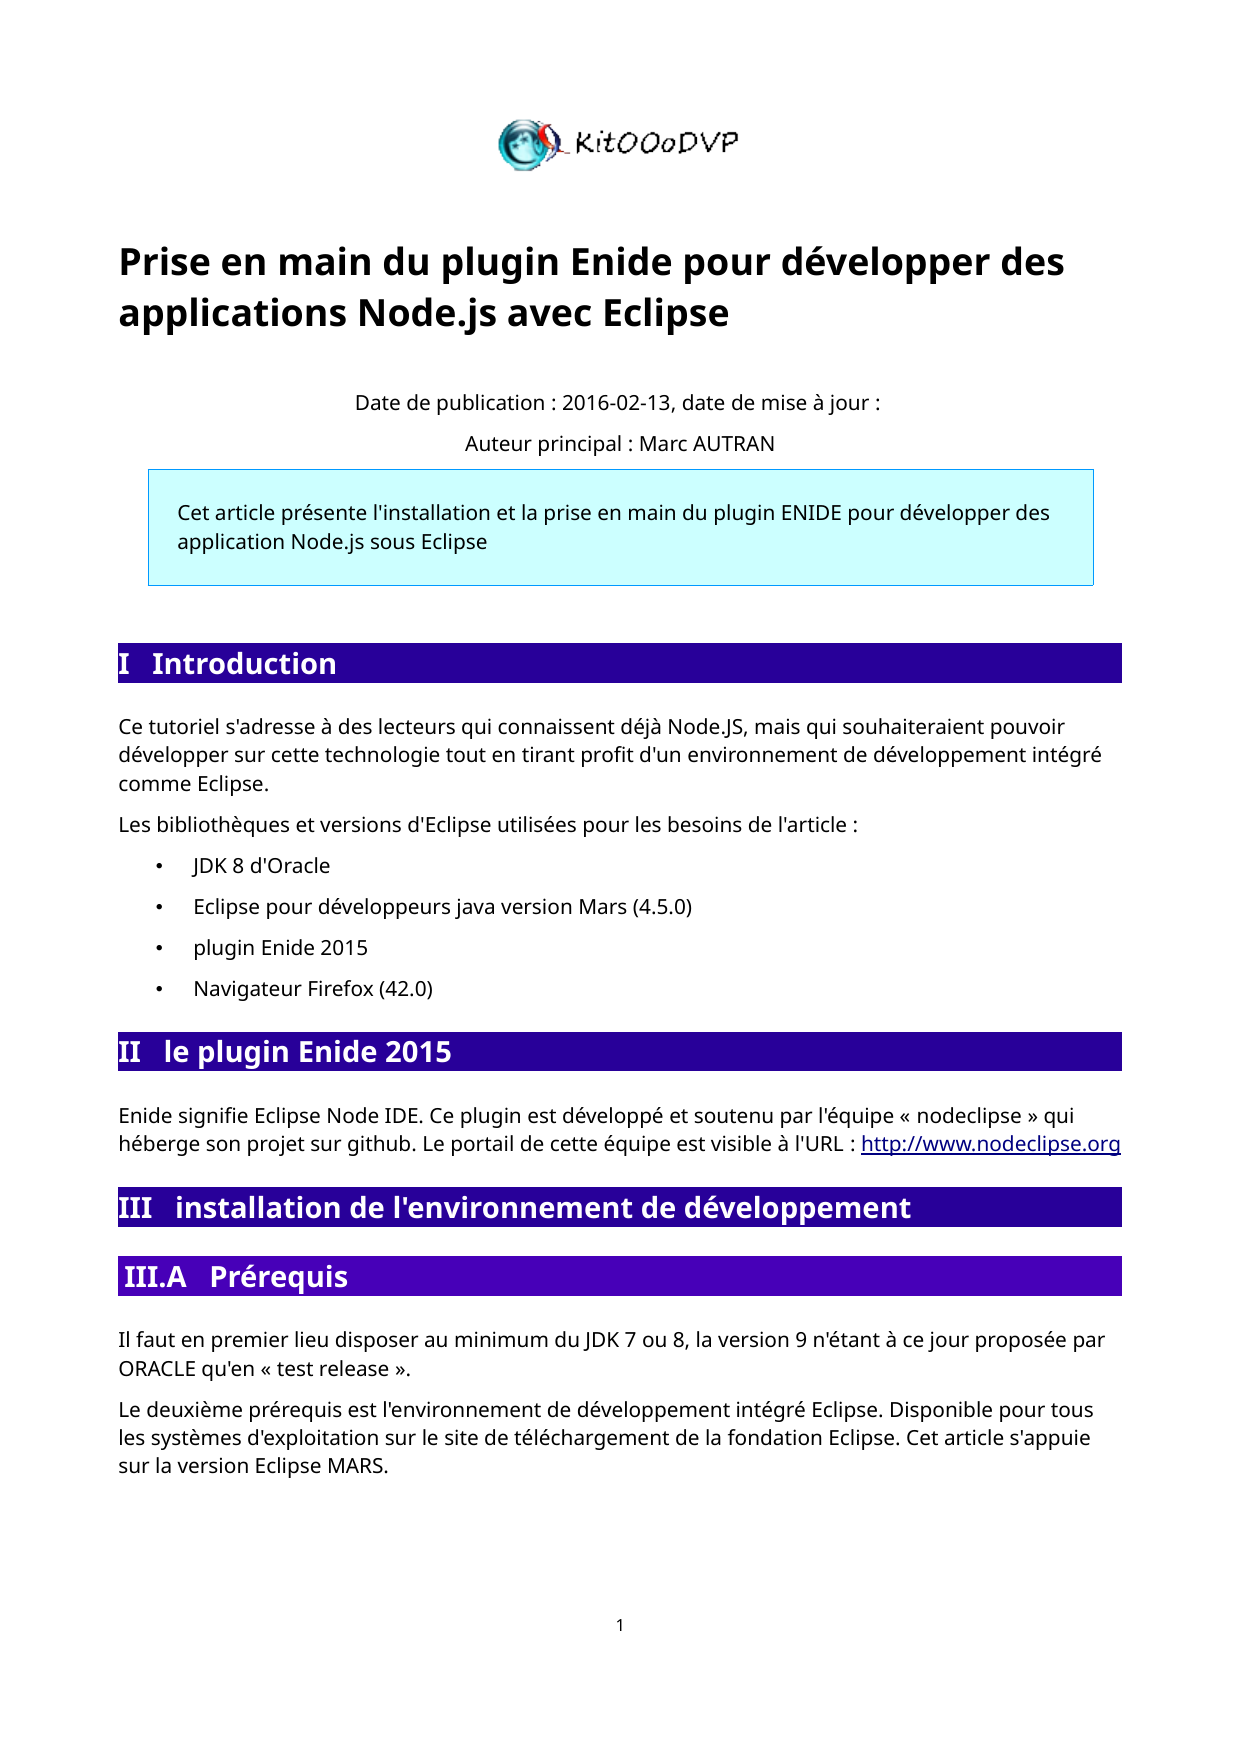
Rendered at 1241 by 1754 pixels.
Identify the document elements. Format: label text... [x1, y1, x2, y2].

subtitle Prérequis [118, 1256, 1122, 1296]
subtitle Introduction [118, 643, 1122, 683]
text Prise en main du plugin Enide pour développer des applications Node.js avec Eclipse [118, 235, 1122, 337]
text Auteur principal : Marc AUTRAN [118, 429, 1122, 457]
text Date de publication : 2016-02-13, date de mise à jour : [118, 388, 1122, 417]
text Ce tutoriel s'adresse à des lecteurs qui connaissent déjà Node.JS, mais qui souhaiteraient pouvoir développer sur cette technologie tout en tirant profit d'un environnement de développement intégré comme Eclipse. [118, 712, 1122, 797]
subtitle installation de l'environnement de développement [118, 1187, 1122, 1227]
list Navigateur Firefox (42.0) [156, 974, 1122, 1002]
list plugin Enide 2015 [156, 933, 1122, 961]
subtitle le plugin Enide 2015 [118, 1032, 1122, 1071]
text Le deuxième prérequis est l'environnement de développement intégré Eclipse. Disponible pour tous les systèmes d'exploitation sur le site de téléchargement de la fondation Eclipse. Cet article s'appuie sur la version Eclipse MARS. [118, 1395, 1122, 1480]
picture [497, 118, 743, 173]
list Eclipse pour développeurs java version Mars (4.5.0) [156, 892, 1122, 920]
text Les bibliothèques et versions d'Eclipse utilisées pour les besoins de l'article : [118, 810, 1122, 838]
table_header Cet article présente l'installation et la prise en main du plugin ENIDE pour développer des application Node.js sous Eclipse [149, 470, 1093, 585]
list JDK 8 d'Oracle [156, 851, 1122, 879]
text Il faut en premier lieu disposer au minimum du JDK 7 ou 8, la version 9 n'étant à ce jour proposée par ORACLE qu'en « test release ». [118, 1325, 1122, 1382]
text Enide signifie Eclipse Node IDE. Ce plugin est développé et soutenu par l'équipe « nodeclipse » qui héberge son projet sur github. Le portail de cette équipe est visible à l'URL : http://www.nodeclipse.org [118, 1101, 1122, 1158]
